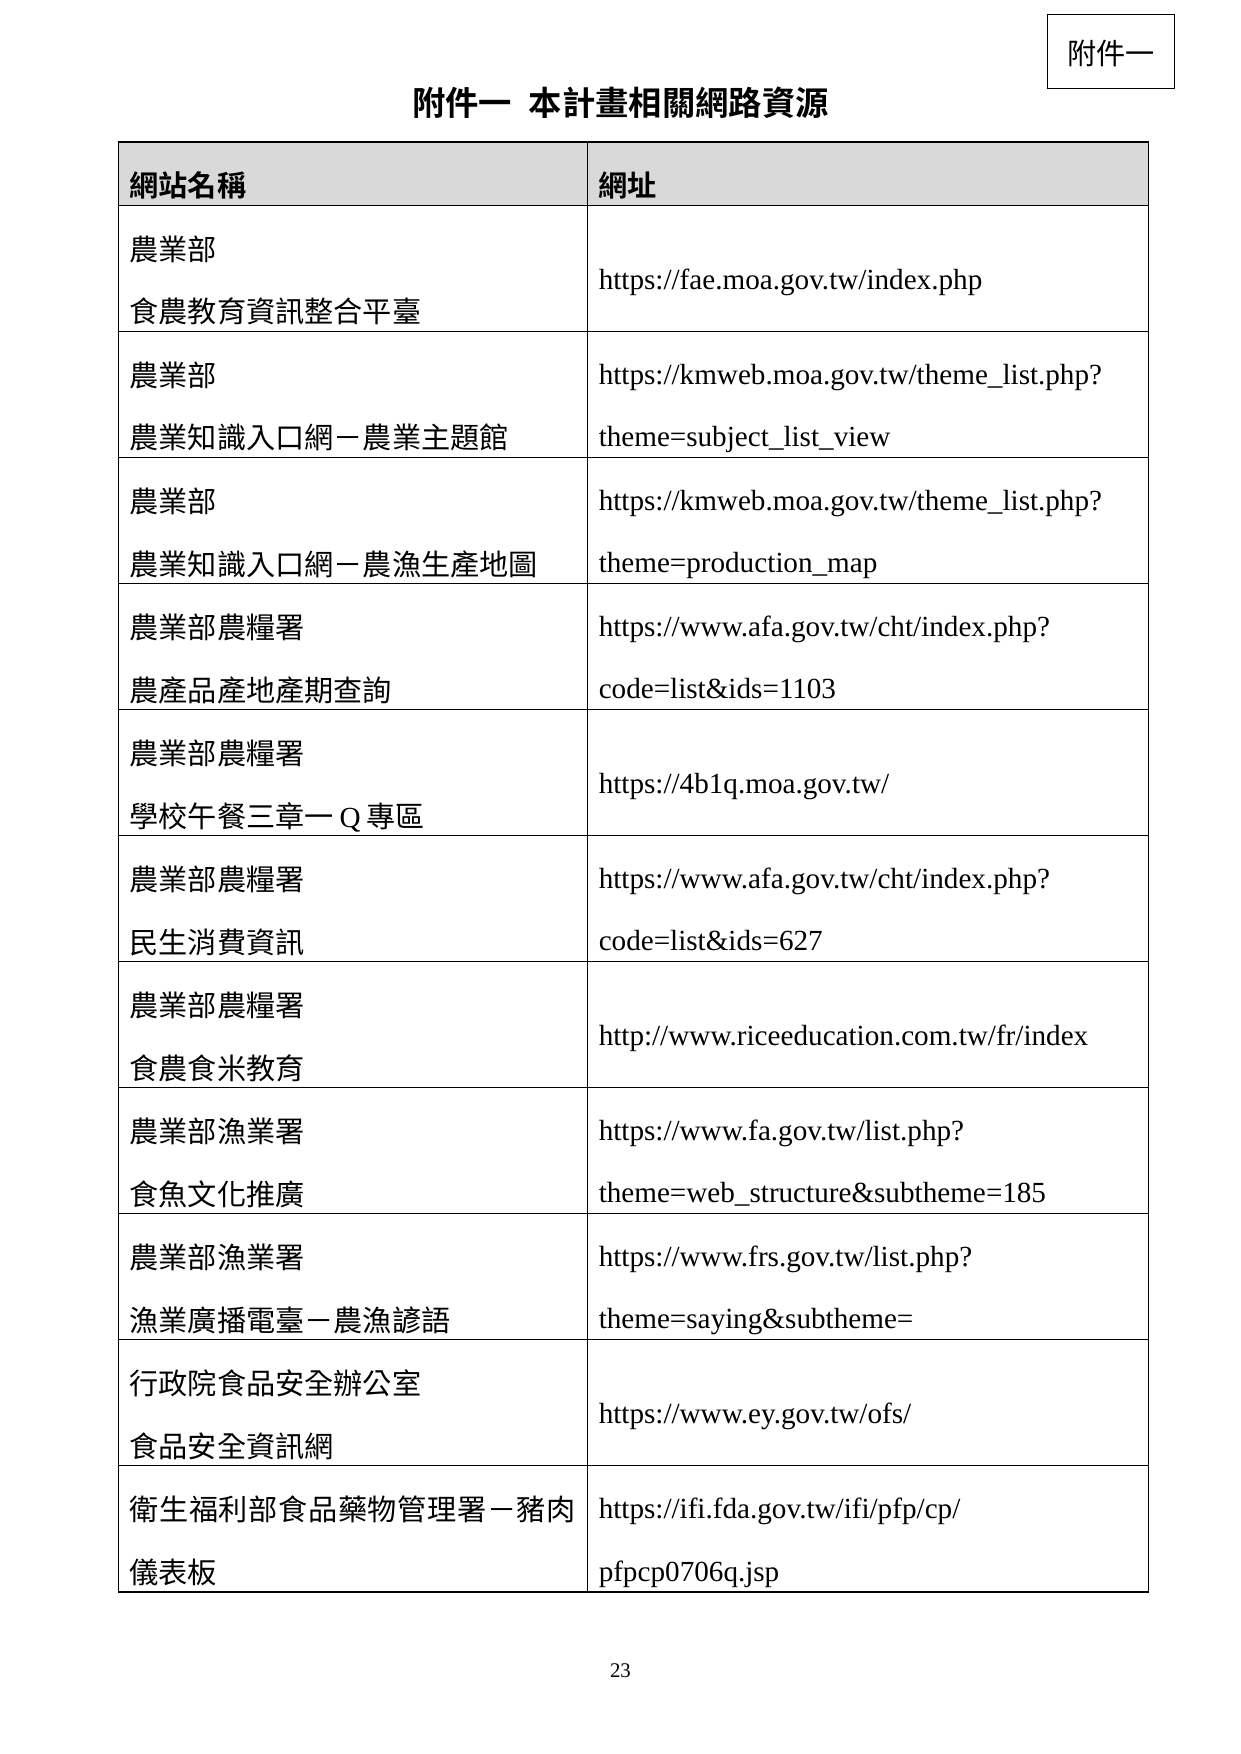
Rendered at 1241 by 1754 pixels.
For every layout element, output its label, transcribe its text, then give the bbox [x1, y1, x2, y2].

table_cell 農業部農糧署 食農食米教育 [119, 962, 587, 1087]
table_cell https://www.fa.gov.tw/list.php?theme=web_structure&subtheme=185 [588, 1088, 1148, 1213]
table_cell 農業部 農業知識入口網－農業主題館 [119, 332, 587, 457]
table_cell https://www.ey.gov.tw/ofs/ [588, 1340, 1148, 1465]
table_cell https://kmweb.moa.gov.tw/theme_list.php?theme=subject_list_view [588, 332, 1148, 457]
subtitle 附件一 本計畫相關網路資源 [118, 59, 1122, 122]
table_cell 衛生福利部食品藥物管理署－豬肉儀表板 [119, 1466, 587, 1591]
table_cell 農業部農糧署 農產品產地產期查詢 [119, 584, 587, 709]
table_cell https://www.afa.gov.tw/cht/index.php?code=list&ids=1103 [588, 584, 1148, 709]
table_cell https://ifi.fda.gov.tw/ifi/pfp/cp/pfpcp0706q.jsp [588, 1466, 1148, 1591]
table_cell 行政院食品安全辦公室 食品安全資訊網 [119, 1340, 587, 1465]
table_cell http://www.riceeducation.com.tw/fr/index [588, 962, 1148, 1087]
table_cell 農業部農糧署 民生消費資訊 [119, 836, 587, 961]
table_cell 農業部農糧署 學校午餐三章一Q專區 [119, 710, 587, 835]
table_cell 農業部漁業署 食魚文化推廣 [119, 1088, 587, 1213]
table_header 網站名稱 [119, 143, 587, 205]
table_cell https://fae.moa.gov.tw/index.php [588, 206, 1148, 331]
table_cell 農業部漁業署 漁業廣播電臺－農漁諺語 [119, 1214, 587, 1339]
table_cell 農業部 農業知識入口網－農漁生產地圖 [119, 458, 587, 583]
table_cell 農業部 食農教育資訊整合平臺 [119, 206, 587, 331]
table_header 網址 [588, 143, 1148, 205]
table_cell https://www.afa.gov.tw/cht/index.php?code=list&ids=627 [588, 836, 1148, 961]
table_cell https://kmweb.moa.gov.tw/theme_list.php?theme=production_map [588, 458, 1148, 583]
subtitle 附件一 本計畫相關網路資源 [1048, 15, 1174, 88]
table_cell https://www.frs.gov.tw/list.php?theme=saying&subtheme= [588, 1214, 1148, 1339]
text 附件一 [1063, 22, 1159, 74]
table_cell https://4b1q.moa.gov.tw/ [588, 710, 1148, 835]
